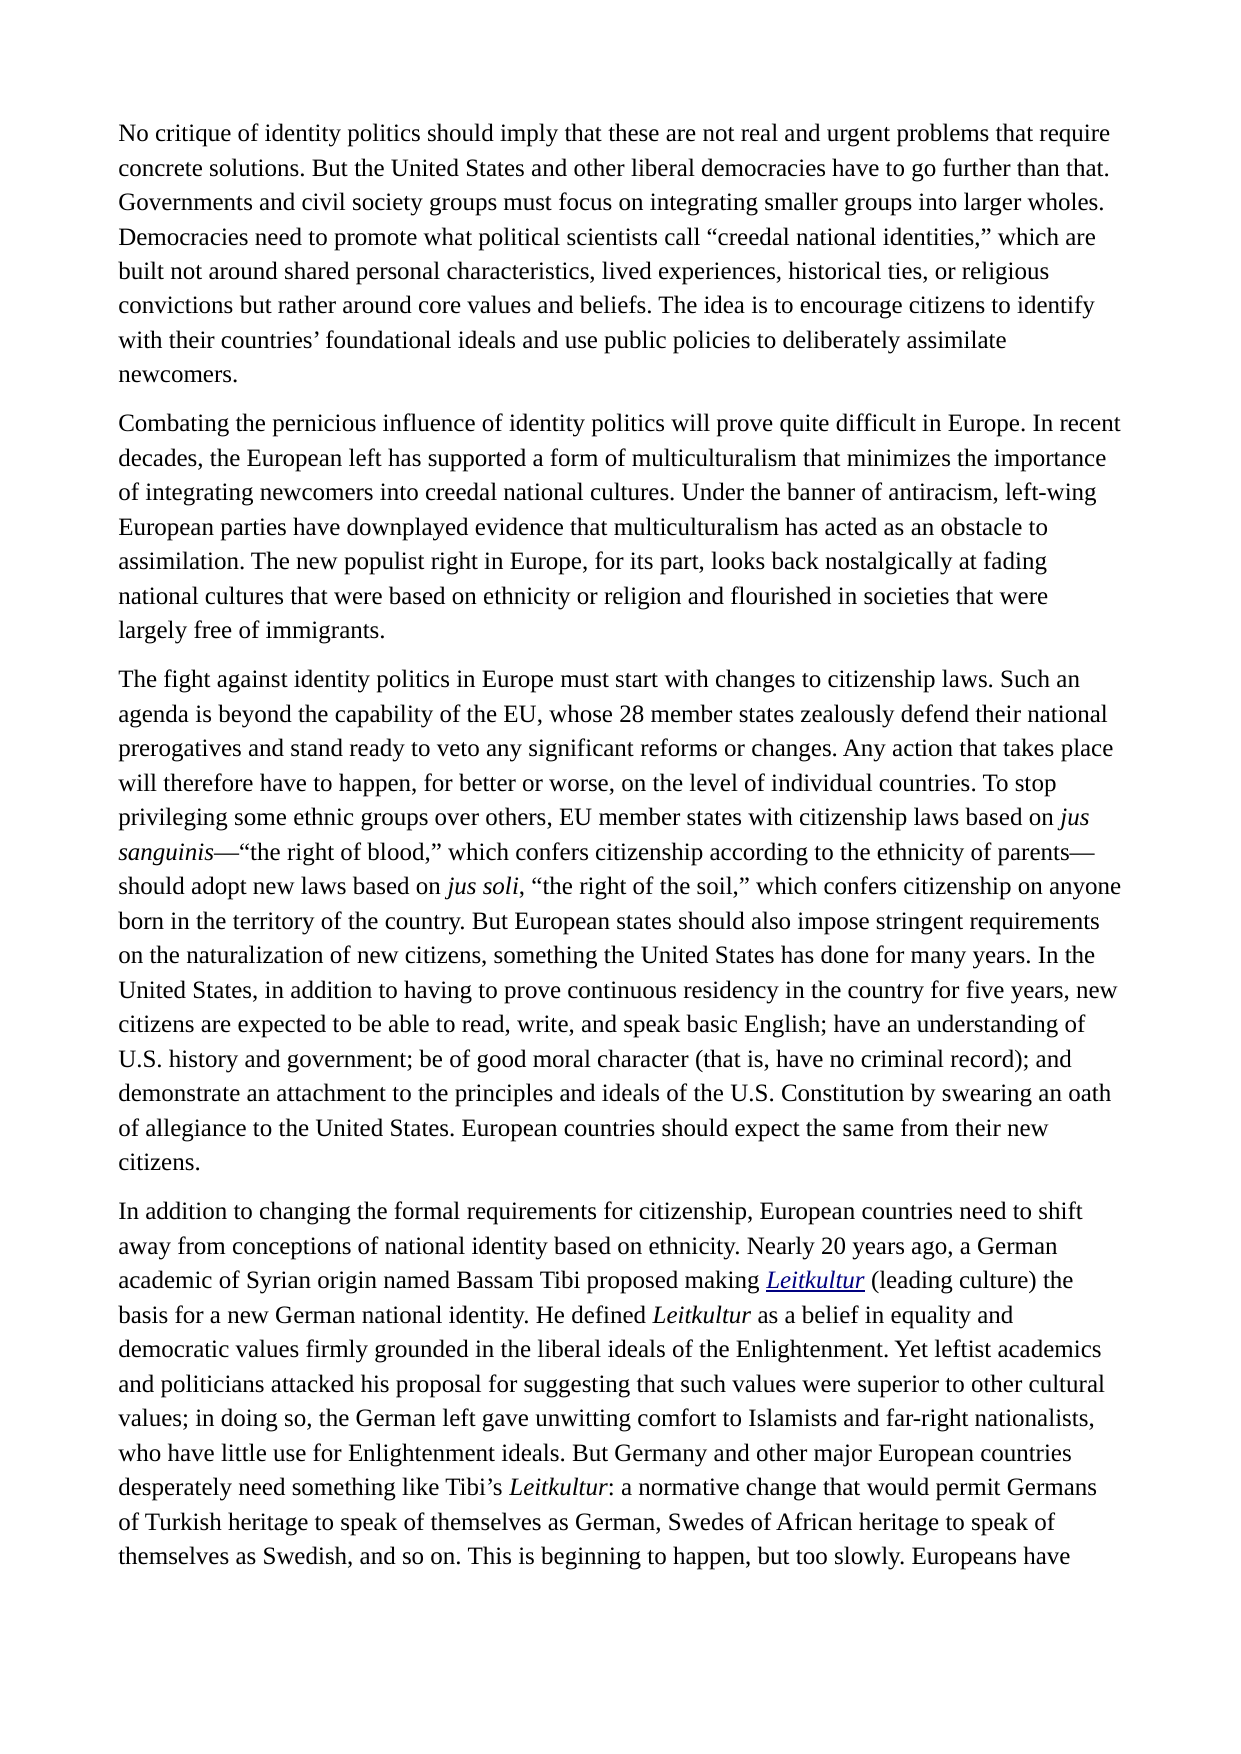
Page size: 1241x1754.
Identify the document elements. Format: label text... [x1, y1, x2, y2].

text The fight against identity politics in Europe must start with changes to citizenship laws. Such an agenda is beyond the capability of the EU, whose 28 member states zealously defend their national prerogatives and stand ready to veto any significant reforms or changes. Any action that takes place will therefore have to happen, for better or worse, on the level of individual countries. To stop privileging some ethnic groups over others, EU member states with citizenship laws based on jus sanguinis—“the right of blood,” which confers citizenship according to the ethnicity of parents—should adopt new laws based on jus soli, “the right of the soil,” which confers citizenship on anyone born in the territory of the country. But European states should also impose stringent requirements on the naturalization of new citizens, something the United States has done for many years. In the United States, in addition to having to prove continuous residency in the country for five years, new citizens are expected to be able to read, write, and speak basic English; have an understanding of U.S. history and government; be of good moral character (that is, have no criminal record); and demonstrate an attachment to the principles and ideals of the U.S. Constitution by swearing an oath of allegiance to the United States. European countries should expect the same from their new citizens. [118, 664, 1122, 1176]
text In addition to changing the formal requirements for citizenship, European countries need to shift away from conceptions of national identity based on ethnicity. Nearly 20 years ago, a German academic of Syrian origin named Bassam Tibi proposed making Leitkultur (leading culture) the basis for a new German national identity. He defined Leitkultur as a belief in equality and democratic values firmly grounded in the liberal ideals of the Enlightenment. Yet leftist academics and politicians attacked his proposal for suggesting that such values were superior to other cultural values; in doing so, the German left gave unwitting comfort to Islamists and far-right nationalists, who have little use for Enlightenment ideals. But Germany and other major European countries desperately need something like Tibi’s Leitkultur: a normative change that would permit Germans of Turkish heritage to speak of themselves as German, Swedes of African heritage to speak of themselves as Swedish, and so on. This is beginning to happen, but too slowly. Europeans have [118, 1196, 1122, 1570]
text No critique of identity politics should imply that these are not real and urgent problems that require concrete solutions. But the United States and other liberal democracies have to go further than that. Governments and civil society groups must focus on integrating smaller groups into larger wholes. Democracies need to promote what political scientists call “creedal national identities,” which are built not around shared personal characteristics, lived experiences, historical ties, or religious convictions but rather around core values and beliefs. The idea is to encourage citizens to identify with their countries’ foundational ideals and use public policies to deliberately assimilate newcomers. [118, 118, 1122, 388]
text Combating the pernicious influence of identity politics will prove quite difficult in Europe. In recent decades, the European left has supported a form of multiculturalism that minimizes the importance of integrating newcomers into creedal national cultures. Under the banner of antiracism, left-wing European parties have downplayed evidence that multiculturalism has acted as an obstacle to assimilation. The new populist right in Europe, for its part, looks back nostalgically at fading national cultures that were based on ethnicity or religion and flourished in societies that were largely free of immigrants. [118, 408, 1122, 644]
